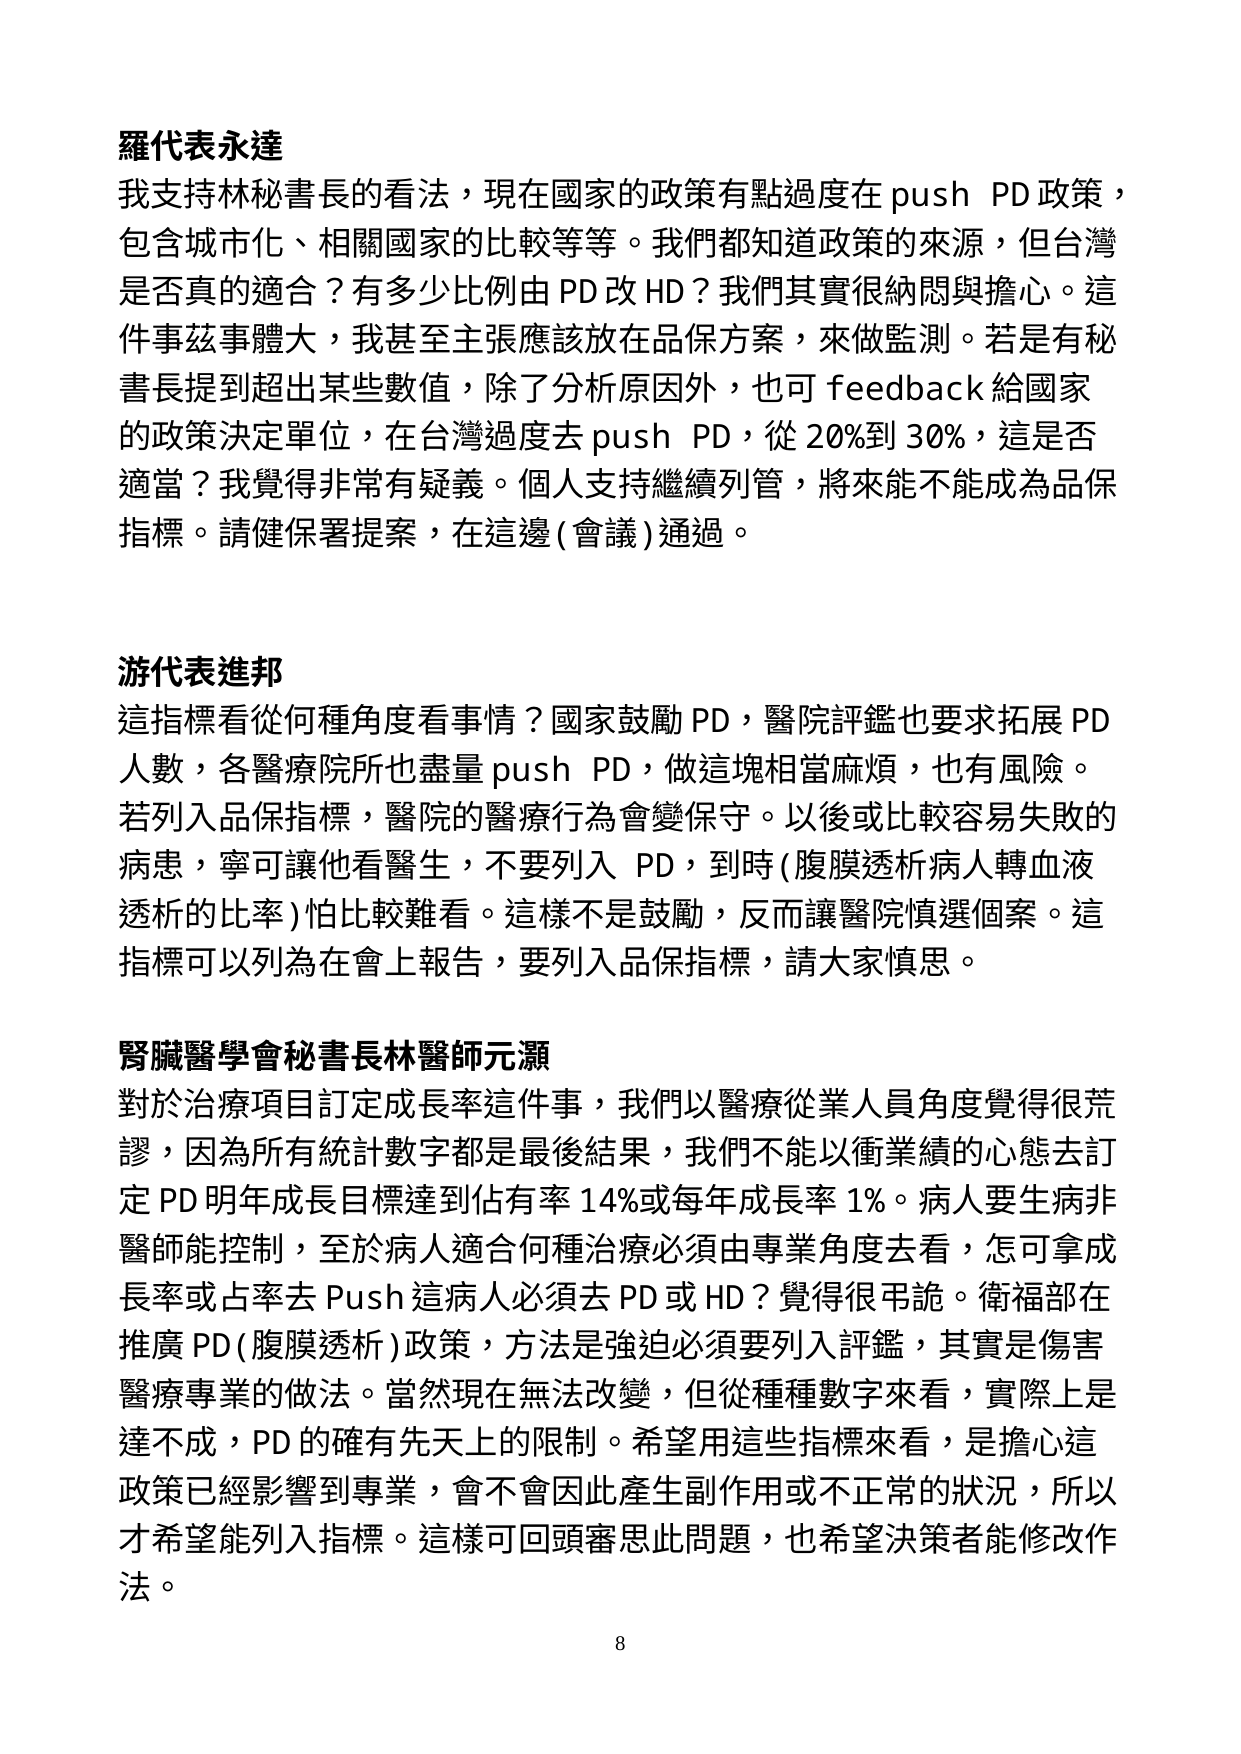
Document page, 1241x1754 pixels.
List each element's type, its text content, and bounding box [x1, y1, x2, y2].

text 羅代表永達 [117, 120, 1122, 168]
text 腎臟醫學會秘書長林醫師元灝 [117, 1029, 1122, 1078]
text 游代表進邦 [117, 646, 1122, 694]
text 我支持林秘書長的看法，現在國家的政策有點過度在push PD政策，包含城市化、相關國家的比較等等。我們都知道政策的來源，但台灣是否真的適合？有多少比例由PD改HD？我們其實很納悶與擔心。這件事茲事體大，我甚至主張應該放在品保方案，來做監測。若是有秘書長提到超出某些數值，除了分析原因外，也可feedback給國家的政策決定單位，在台灣過度去push PD，從20%到30%，這是否適當？我覺得非常有疑義。個人支持繼續列管，將來能不能成為品保指標。請健保署提案，在這邊(會議)通過。 [117, 168, 1122, 555]
text 這指標看從何種角度看事情？國家鼓勵PD，醫院評鑑也要求拓展PD人數，各醫療院所也盡量push PD，做這塊相當麻煩，也有風險。若列入品保指標，醫院的醫療行為會變保守。以後或比較容易失敗的病患，寧可讓他看醫生，不要列入 PD，到時(腹膜透析病人轉血液透析的比率)怕比較難看。這樣不是鼓勵，反而讓醫院慎選個案。這指標可以列為在會上報告，要列入品保指標，請大家慎思。 [117, 694, 1122, 984]
text 對於治療項目訂定成長率這件事，我們以醫療從業人員角度覺得很荒謬，因為所有統計數字都是最後結果，我們不能以衝業績的心態去訂定PD明年成長目標達到佔有率14%或每年成長率1%。病人要生病非醫師能控制，至於病人適合何種治療必須由專業角度去看，怎可拿成長率或占率去Push這病人必須去PD或HD？覺得很弔詭。衛福部在推廣PD(腹膜透析)政策，方法是強迫必須要列入評鑑，其實是傷害醫療專業的做法。當然現在無法改變，但從種種數字來看，實際上是達不成，PD的確有先天上的限制。希望用這些指標來看，是擔心這政策已經影響到專業，會不會因此產生副作用或不正常的狀況，所以才希望能列入指標。這樣可回頭審思此問題，也希望決策者能修改作法。 [117, 1078, 1122, 1609]
